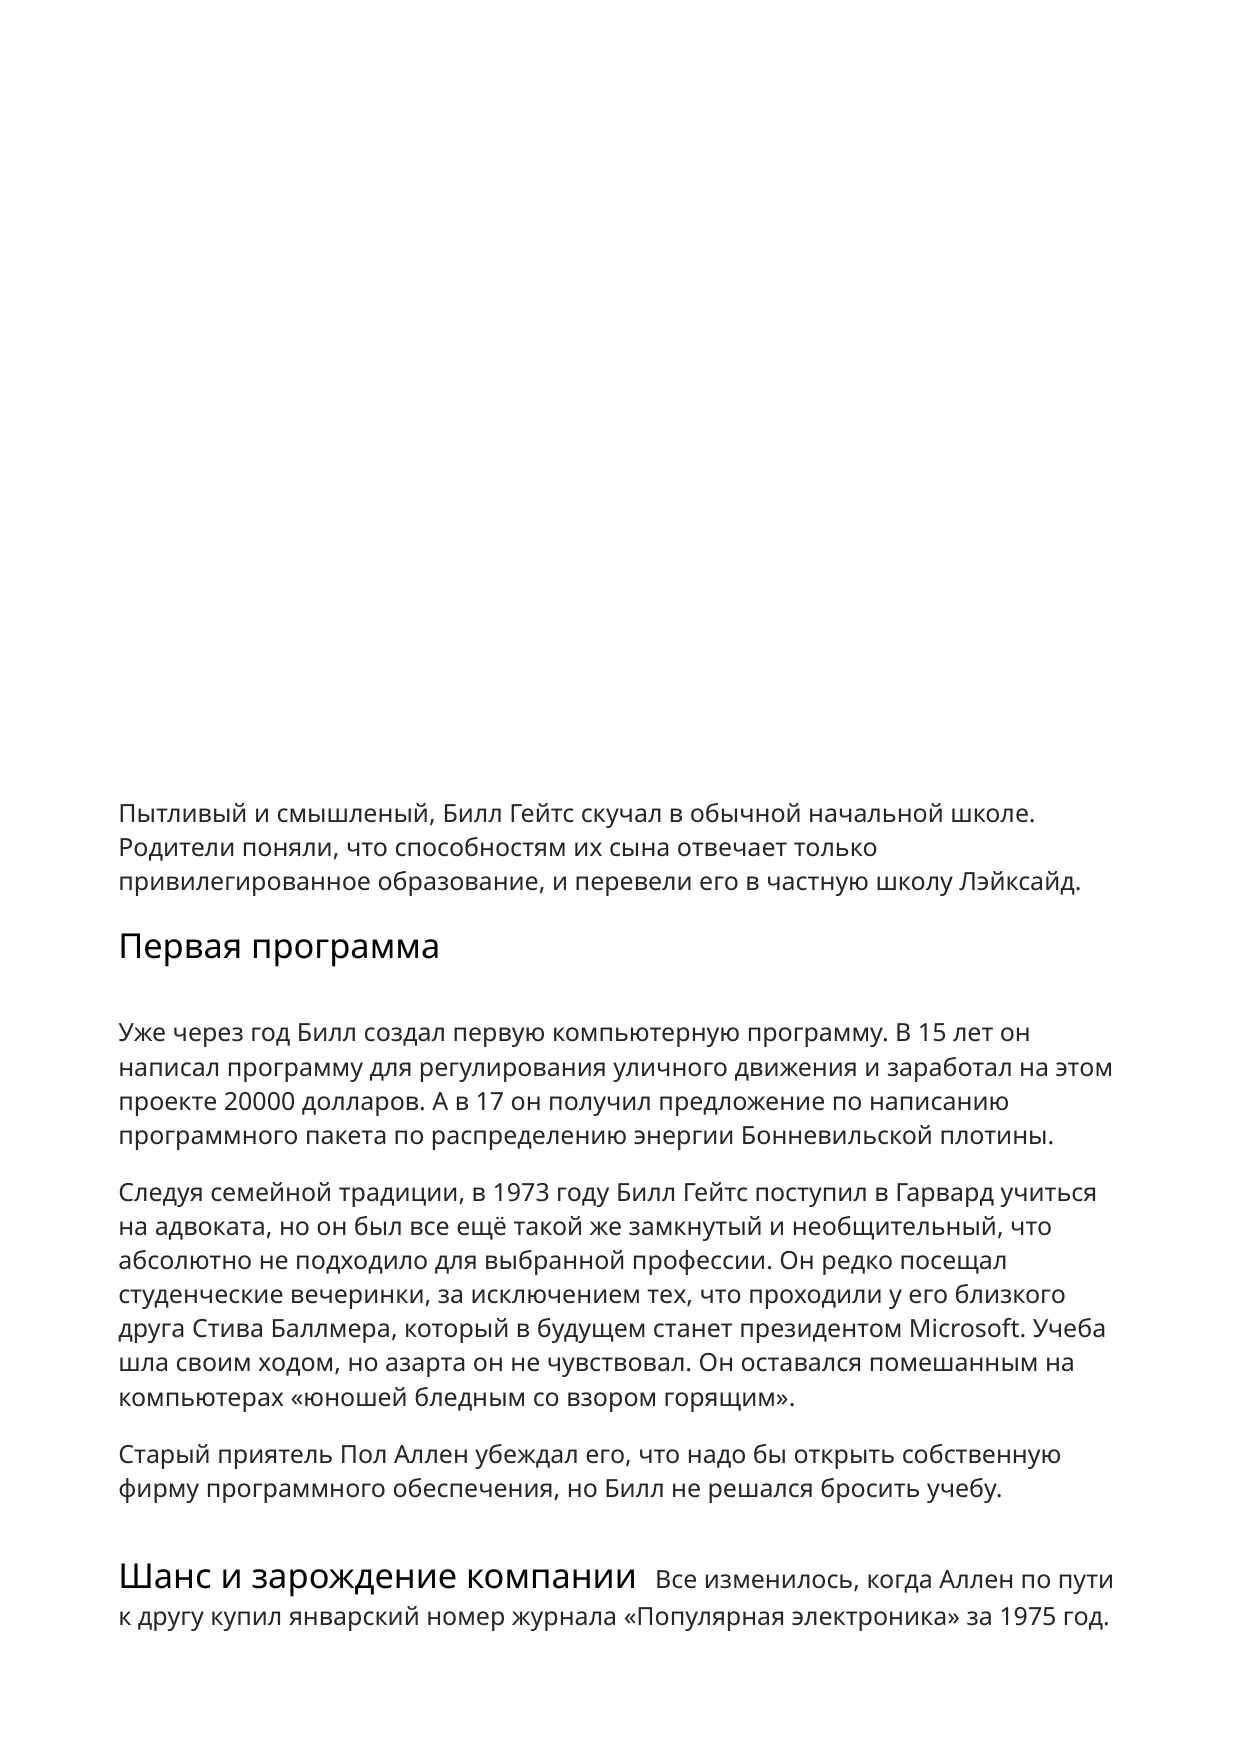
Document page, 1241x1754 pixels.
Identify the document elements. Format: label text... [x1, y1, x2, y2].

text Пытливый и смышленый, Билл Гейтс скучал в обычной начальной школе. Родители поняли, что способностям их сына отвечает только привилегированное образование, и перевели его в частную школу Лэйксайд. [118, 796, 1122, 898]
text Следуя семейной традиции, в 1973 году Билл Гейтс поступил в Гарвард учиться на адвоката, но он был все ещё такой же замкнутый и необщительный, что абсолютно не подходило для выбранной профессии. Он редко посещал студенческие вечеринки, за исключением тех, что проходили у его близкого друга Стива Баллмера, который в будущем станет президентом Microsoft. Учеба шла своим ходом, но азарта он не чувствовал. Он оставался помешанным на компьютерах «юношей бледным со взором горящим». [118, 1175, 1122, 1413]
text Старый приятель Пол Аллен убеждал его, что надо бы открыть собственную фирму программного обеспечения, но Билл не решался бросить учебу. [118, 1437, 1122, 1505]
subtitle Первая программа [118, 921, 1122, 968]
text Уже через год Билл создал первую компьютерную программу. В 15 лет он написал программу для регулирования уличного движения и заработал на этом проекте 20000 долларов. А в 17 он получил предложение по написанию программного пакета по распределению энергии Бонневильской плотины. [118, 1015, 1122, 1151]
text Шанс и зарождение компании Все изменилось, когда Аллен по пути к другу купил январский номер журнала «Популярная электроника» за 1975 год. [118, 1552, 1122, 1633]
